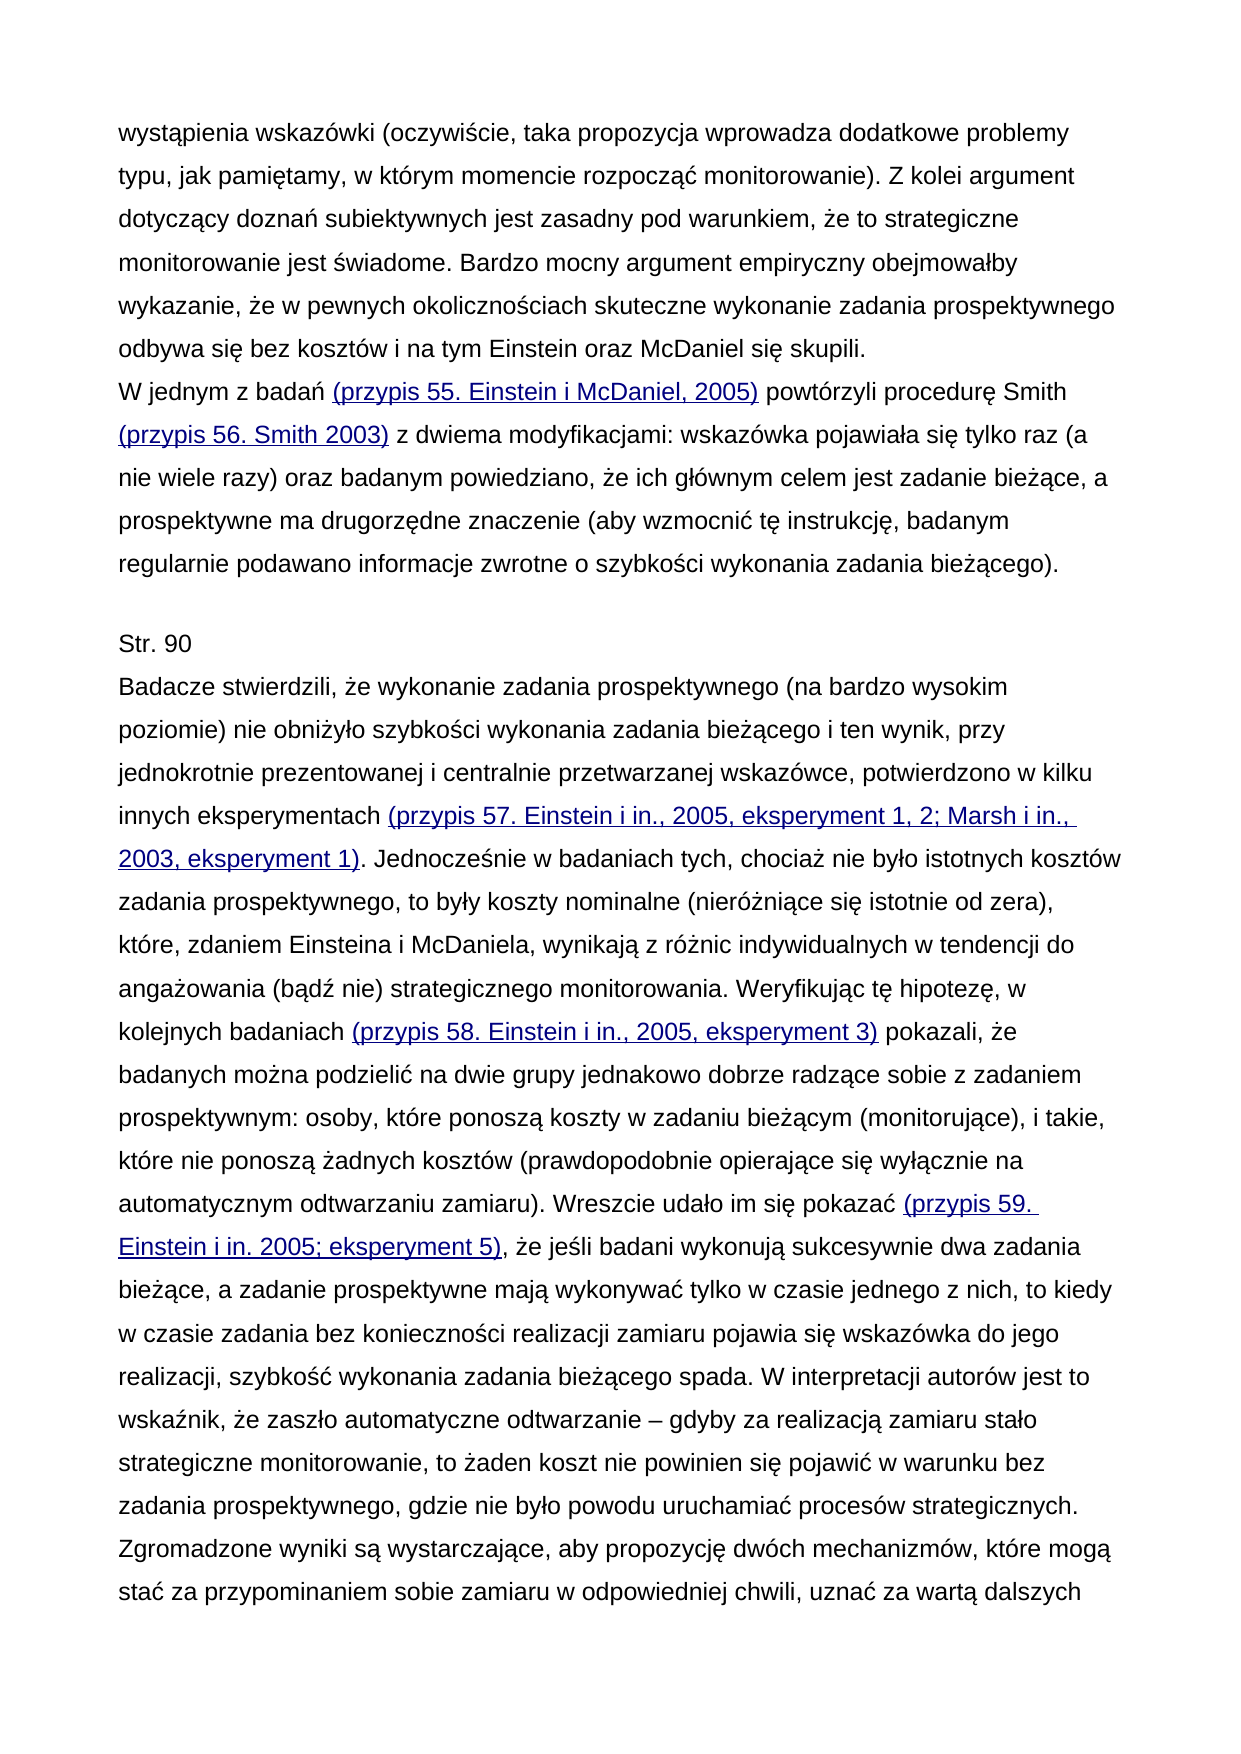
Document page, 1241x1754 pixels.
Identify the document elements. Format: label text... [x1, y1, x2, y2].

text Zgromadzone wyniki są wystarczające, aby propozycję dwóch mechanizmów, które mogą stać za przypominaniem sobie zamiaru w odpowiedniej chwili, uznać za wartą dalszych [118, 1534, 1122, 1606]
text W jednym z badań (przypis 55. Einstein i McDaniel, 2005) powtórzyli procedurę Smith (przypis 56. Smith 2003) z dwiema modyfikacjami: wskazówka pojawiała się tylko raz (a nie wiele razy) oraz badanym powiedziano, że ich głównym celem jest zadanie bieżące, a prospektywne ma drugorzędne znaczenie (aby wzmocnić tę instrukcję, badanym regularnie podawano informacje zwrotne o szybkości wykonania zadania bieżącego). [118, 377, 1122, 578]
text wystąpienia wskazówki (oczywiście, taka propozycja wprowadza dodatkowe problemy typu, jak pamiętamy, w którym momencie rozpocząć monitorowanie). Z kolei argument dotyczący doznań subiektywnych jest zasadny pod warunkiem, że to strategiczne monitorowanie jest świadome. Bardzo mocny argument empiryczny obejmowałby wykazanie, że w pewnych okolicznościach skuteczne wykonanie zadania prospektywnego odbywa się bez kosztów i na tym Einstein oraz McDaniel się skupili. [118, 118, 1122, 362]
text Str. 90 [118, 628, 1122, 657]
text Badacze stwierdzili, że wykonanie zadania prospektywnego (na bardzo wysokim poziomie) nie obniżyło szybkości wykonania zadania bieżącego i ten wynik, przy jednokrotnie prezentowanej i centralnie przetwarzanej wskazówce, potwierdzono w kilku innych eksperymentach (przypis 57. Einstein i in., 2005, eksperyment 1, 2; Marsh i in., 2003, eksperyment 1). Jednocześnie w badaniach tych, chociaż nie było istotnych kosztów zadania prospektywnego, to były koszty nominalne (nieróżniące się istotnie od zera), które, zdaniem Einsteina i McDaniela, wynikają z różnic indywidualnych w tendencji do angażowania (bądź nie) strategicznego monitorowania. Weryfikując tę hipotezę, w kolejnych badaniach (przypis 58. Einstein i in., 2005, eksperyment 3) pokazali, że badanych można podzielić na dwie grupy jednakowo dobrze radzące sobie z zadaniem prospektywnym: osoby, które ponoszą koszty w zadaniu bieżącym (monitorujące), i takie, które nie ponoszą żadnych kosztów (prawdopodobnie opierające się wyłącznie na automatycznym odtwarzaniu zamiaru). Wreszcie udało im się pokazać (przypis 59. Einstein i in. 2005; eksperyment 5), że jeśli badani wykonują sukcesywnie dwa zadania bieżące, a zadanie prospektywne mają wykonywać tylko w czasie jednego z nich, to kiedy w czasie zadania bez konieczności realizacji zamiaru pojawia się wskazówka do jego realizacji, szybkość wykonania zadania bieżącego spada. W interpretacji autorów jest to wskaźnik, że zaszło automatyczne odtwarzanie – gdyby za realizacją zamiaru stało strategiczne monitorowanie, to żaden koszt nie powinien się pojawić w warunku bez zadania prospektywnego, gdzie nie było powodu uruchamiać procesów strategicznych. [118, 672, 1122, 1520]
